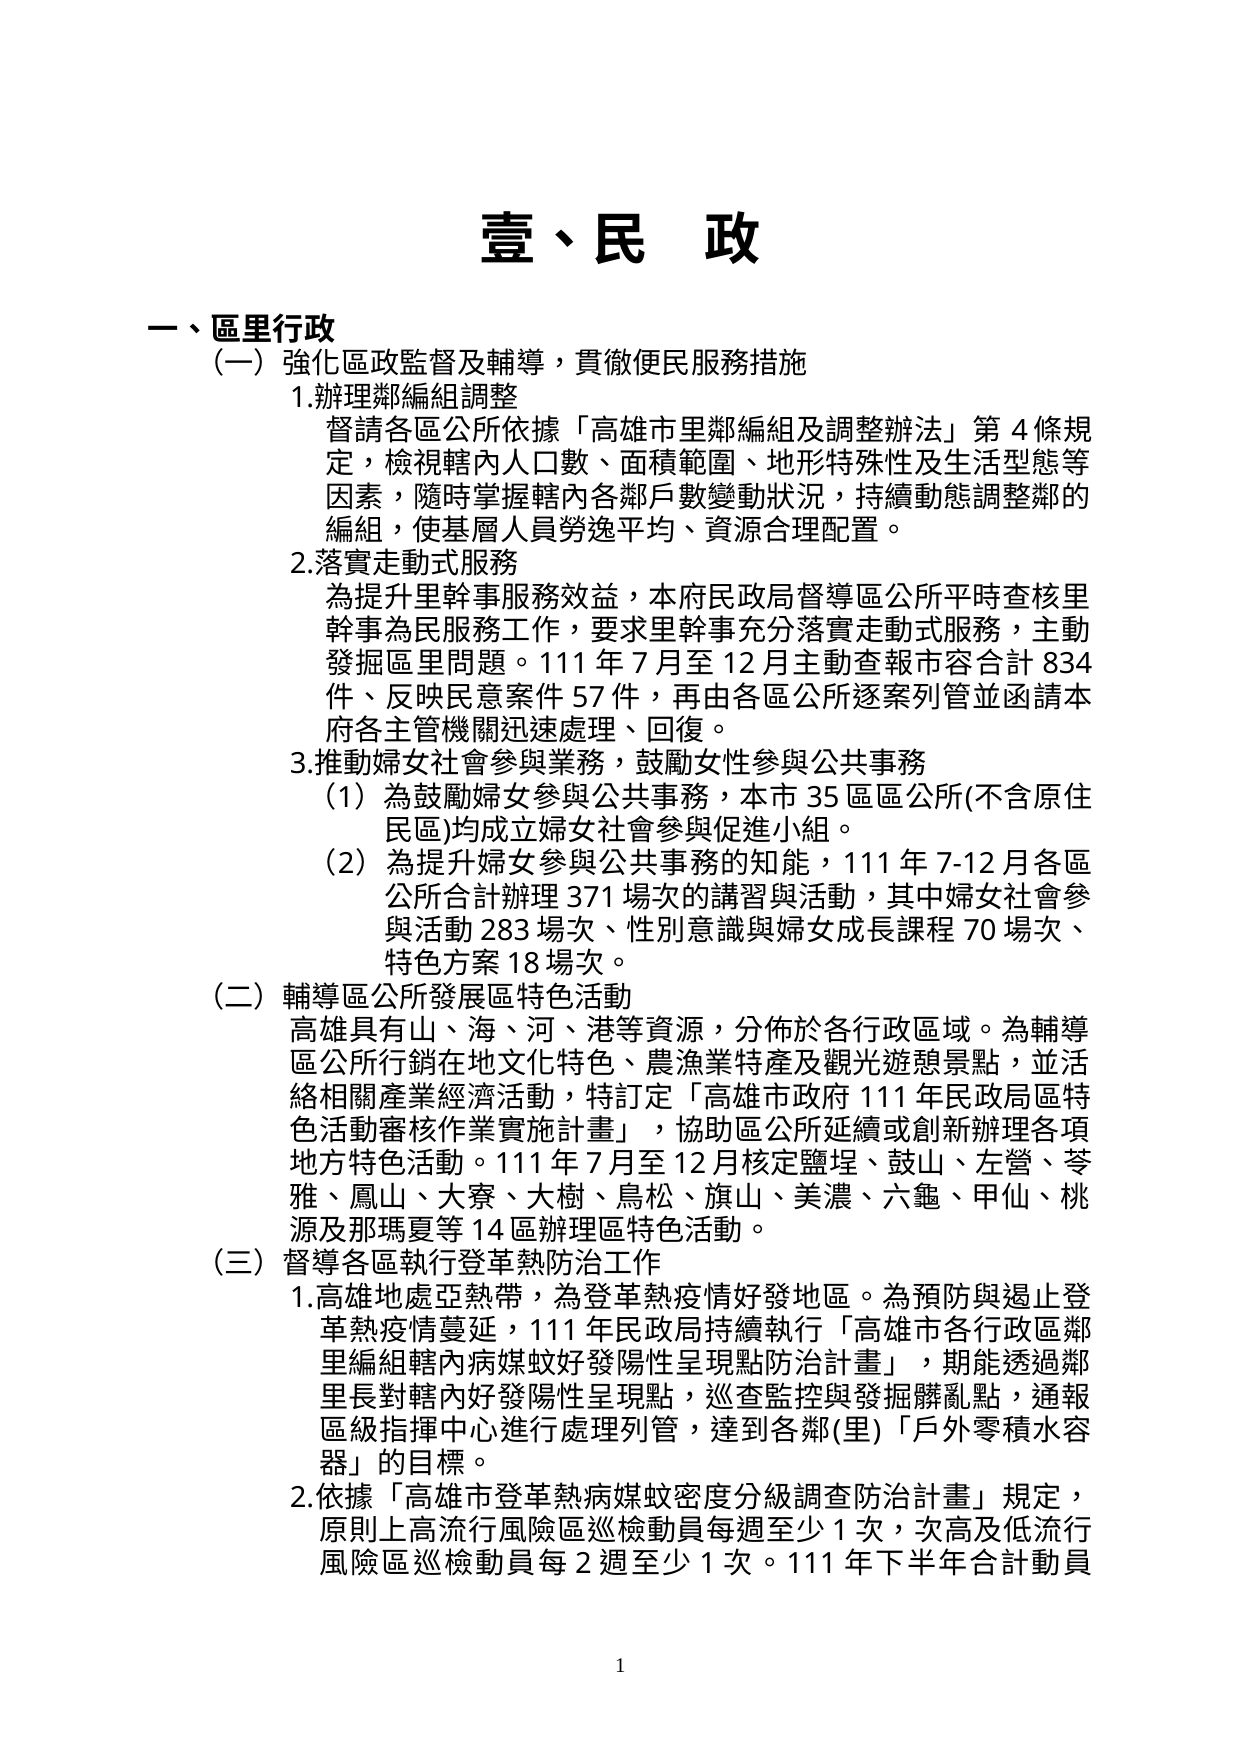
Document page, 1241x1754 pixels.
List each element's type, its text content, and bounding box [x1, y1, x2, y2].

text 一、區里行政 [148, 314, 1092, 347]
text （1）為鼓勵婦女參與公共事務，本市35區區公所(不含原住民區)均成立婦女社會參與促進小組。 [307, 781, 1092, 847]
text 2.落實走動式服務 [289, 547, 1092, 581]
text 3.推動婦女社會參與業務，鼓勵女性參與公共事務 [289, 747, 1092, 781]
text 督請各區公所依據「高雄市里鄰編組及調整辦法」第4條規定，檢視轄內人口數、面積範圍、地形特殊性及生活型態等因素，隨時掌握轄內各鄰戶數變動狀況，持續動態調整鄰的編組，使基層人員勞逸平均、資源合理配置。 [325, 414, 1092, 547]
text 1.高雄地處亞熱帶，為登革熱疫情好發地區。為預防與遏止登革熱疫情蔓延，111年民政局持續執行「高雄市各行政區鄰里編組轄內病媒蚊好發陽性呈現點防治計畫」，期能透過鄰里長對轄內好發陽性呈現點，巡查監控與發掘髒亂點，通報區級指揮中心進行處理列管，達到各鄰(里)「戶外零積水容器」的目標。 [289, 1281, 1092, 1481]
text 為提升里幹事服務效益，本府民政局督導區公所平時查核里幹事為民服務工作，要求里幹事充分落實走動式服務，主動發掘區里問題。111年7月至12月主動查報市容合計834件、反映民意案件57件，再由各區公所逐案列管並函請本府各主管機關迅速處理、回復。 [325, 581, 1092, 747]
text 1.辦理鄰編組調整 [289, 381, 1092, 414]
text 2.依據「高雄市登革熱病媒蚊密度分級調查防治計畫」規定，原則上高流行風險區巡檢動員每週至少1次，次高及低流行風險區巡檢動員每2週至少1次。111年下半年合計動員 [289, 1481, 1092, 1581]
text （一）強化區政監督及輔導，貫徹便民服務措施 [195, 347, 1092, 381]
text （2）為提升婦女參與公共事務的知能，111年7-12月各區公所合計辦理371場次的講習與活動，其中婦女社會參與活動283場次、性別意識與婦女成長課程70場次、特色方案18場次。 [307, 847, 1092, 981]
text （二）輔導區公所發展區特色活動 [195, 981, 1092, 1014]
text （三）督導各區執行登革熱防治工作 [195, 1247, 1092, 1281]
text 高雄具有山、海、河、港等資源，分佈於各行政區域。為輔導區公所行銷在地文化特色、農漁業特產及觀光遊憩景點，並活絡相關產業經濟活動，特訂定「高雄市政府111年民政局區特色活動審核作業實施計畫」，協助區公所延續或創新辦理各項地方特色活動。111年7月至12月核定鹽埕、鼓山、左營、苓雅、鳳山、大寮、大樹、鳥松、旗山、美濃、六龜、甲仙、桃源及那瑪夏等14區辦理區特色活動。 [289, 1014, 1092, 1247]
text 壹、民 政 [148, 162, 1092, 276]
